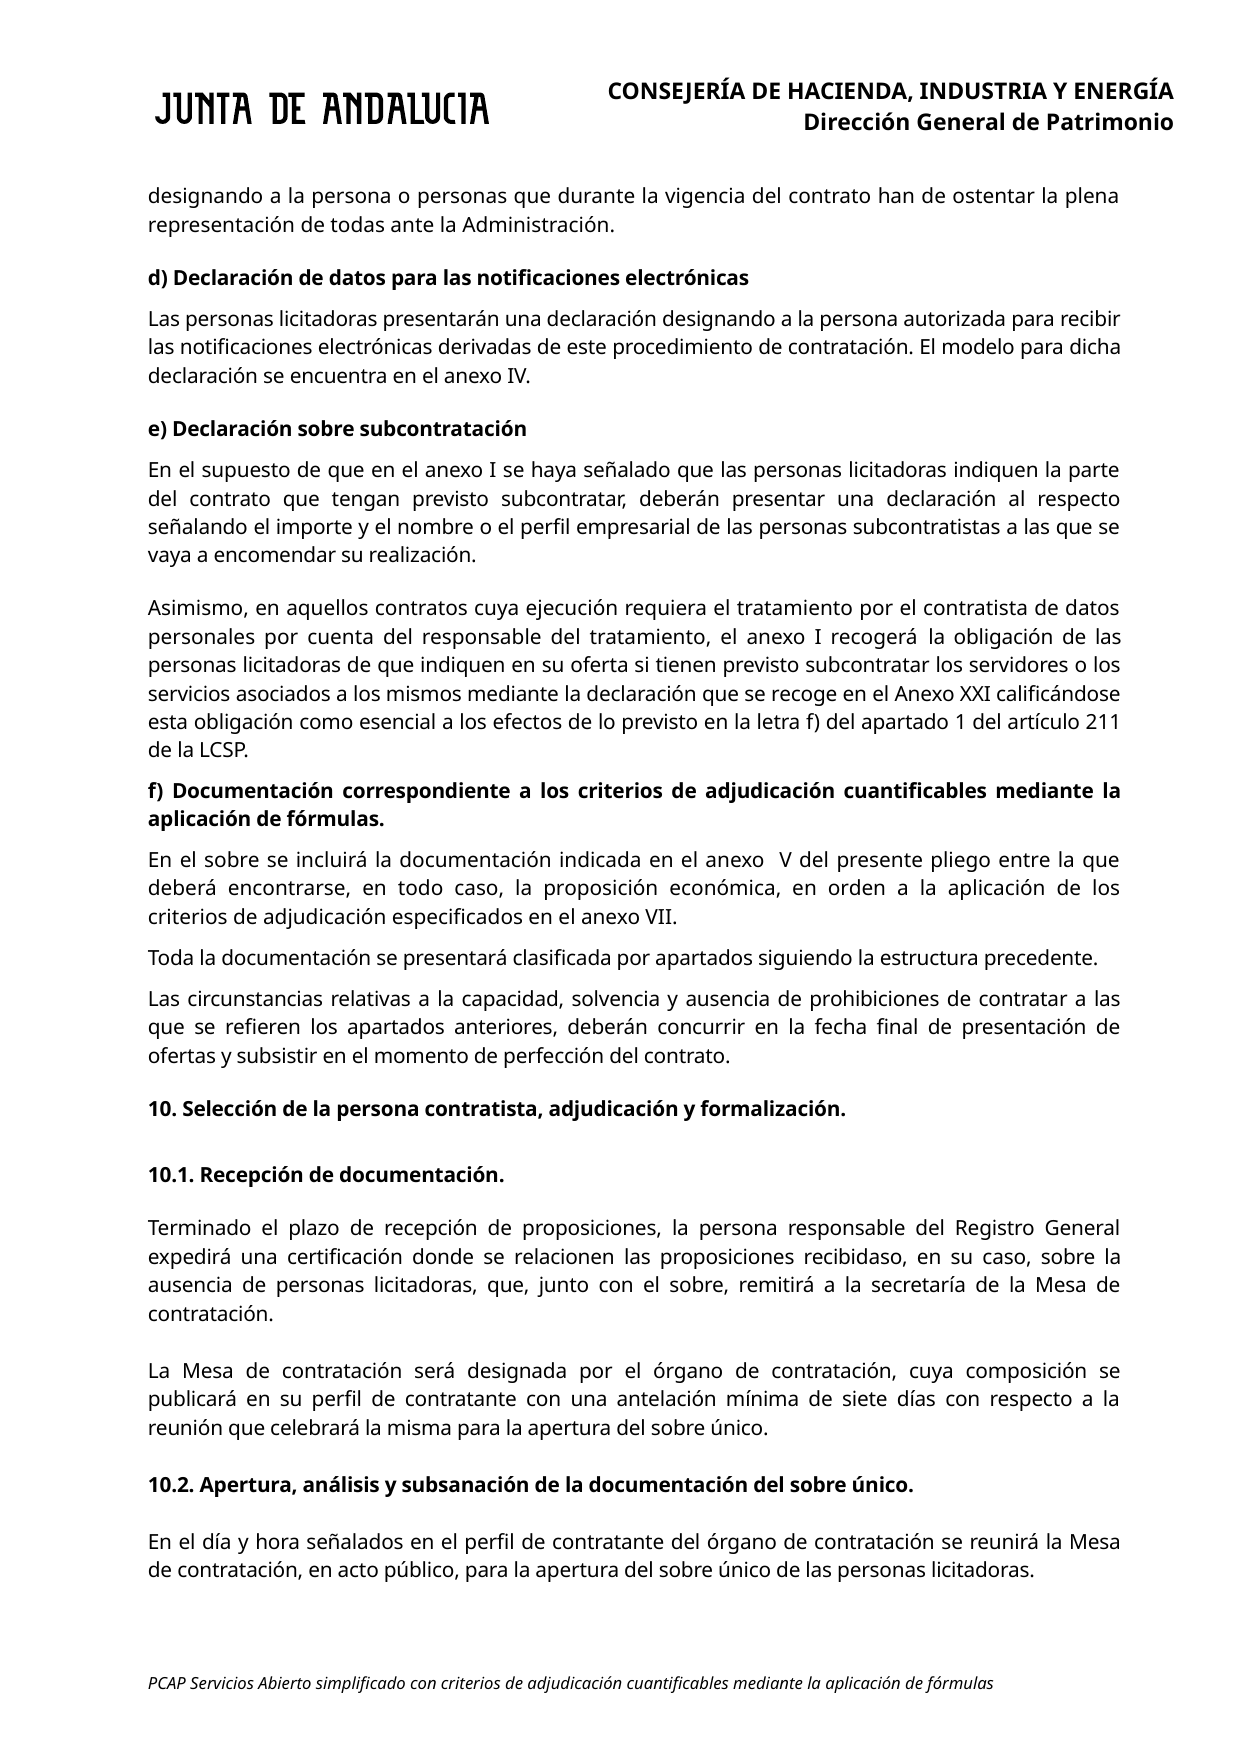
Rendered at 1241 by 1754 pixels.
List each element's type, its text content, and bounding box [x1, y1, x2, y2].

text Toda la documentación se presentará clasificada por apartados siguiendo la estructura precedente. [148, 943, 1122, 971]
text e) Declaración sobre subcontratación [148, 414, 1122, 443]
text 10.2. Apertura, análisis y subsanación de la documentación del sobre único. [148, 1470, 1122, 1498]
text Asimismo, en aquellos contratos cuya ejecución requiera el tratamiento por el contratista de datos personales por cuenta del responsable del tratamiento, el anexo I recogerá la obligación de las personas licitadoras de que indiquen en su oferta si tienen previsto subcontratar los servidores o los servicios asociados a los mismos mediante la declaración que se recoge en el Anexo XXI calificándose esta obligación como esencial a los efectos de lo previsto en la letra f) del apartado 1 del artículo 211 de la LCSP. [148, 593, 1122, 764]
text En el sobre se incluirá la documentación indicada en el anexo V del presente pliego entre la que deberá encontrarse, en todo caso, la proposición económica, en orden a la aplicación de los criterios de adjudicación especificados en el anexo VII. [148, 845, 1122, 930]
text designando a la persona o personas que durante la vigencia del contrato han de ostentar la plena representación de todas ante la Administración. [148, 181, 1122, 238]
text La Mesa de contratación será designada por el órgano de contratación, cuya composición se publicará en su perfil de contratante con una antelación mínima de siete días con respecto a la reunión que celebrará la misma para la apertura del sobre único. [148, 1356, 1122, 1441]
text d) Declaración de datos para las notificaciones electrónicas [148, 263, 1122, 292]
text Terminado el plazo de recepción de proposiciones, la persona responsable del Registro General expedirá una certificación donde se relacionen las proposiciones recibidaso, en su caso, sobre la ausencia de personas licitadoras, que, junto con el sobre, remitirá a la secretaría de la Mesa de contratación. [148, 1213, 1122, 1327]
text En el día y hora señalados en el perfil de contratante del órgano de contratación se reunirá la Mesa de contratación, en acto público, para la apertura del sobre único de las personas licitadoras. [148, 1527, 1122, 1584]
text Las personas licitadoras presentarán una declaración designando a la persona autorizada para recibir las notificaciones electrónicas derivadas de este procedimiento de contratación. El modelo para dicha declaración se encuentra en el anexo IV. [148, 304, 1122, 389]
text En el supuesto de que en el anexo I se haya señalado que las personas licitadoras indiquen la parte del contrato que tengan previsto subcontratar, deberán presentar una declaración al respecto señalando el importe y el nombre o el perfil empresarial de las personas subcontratistas a las que se vaya a encomendar su realización. [148, 455, 1122, 569]
text 10.1. Recepción de documentación. [148, 1160, 1122, 1188]
text f) Documentación correspondiente a los criterios de adjudicación cuantificables mediante la aplicación de fórmulas. [148, 776, 1122, 833]
text 10. Selección de la persona contratista, adjudicación y formalización. [148, 1094, 1122, 1123]
text Las circunstancias relativas a la capacidad, solvencia y ausencia de prohibiciones de contratar a las que se refieren los apartados anteriores, deberán concurrir en la fecha final de presentación de ofertas y subsistir en el momento de perfección del contrato. [148, 984, 1122, 1069]
